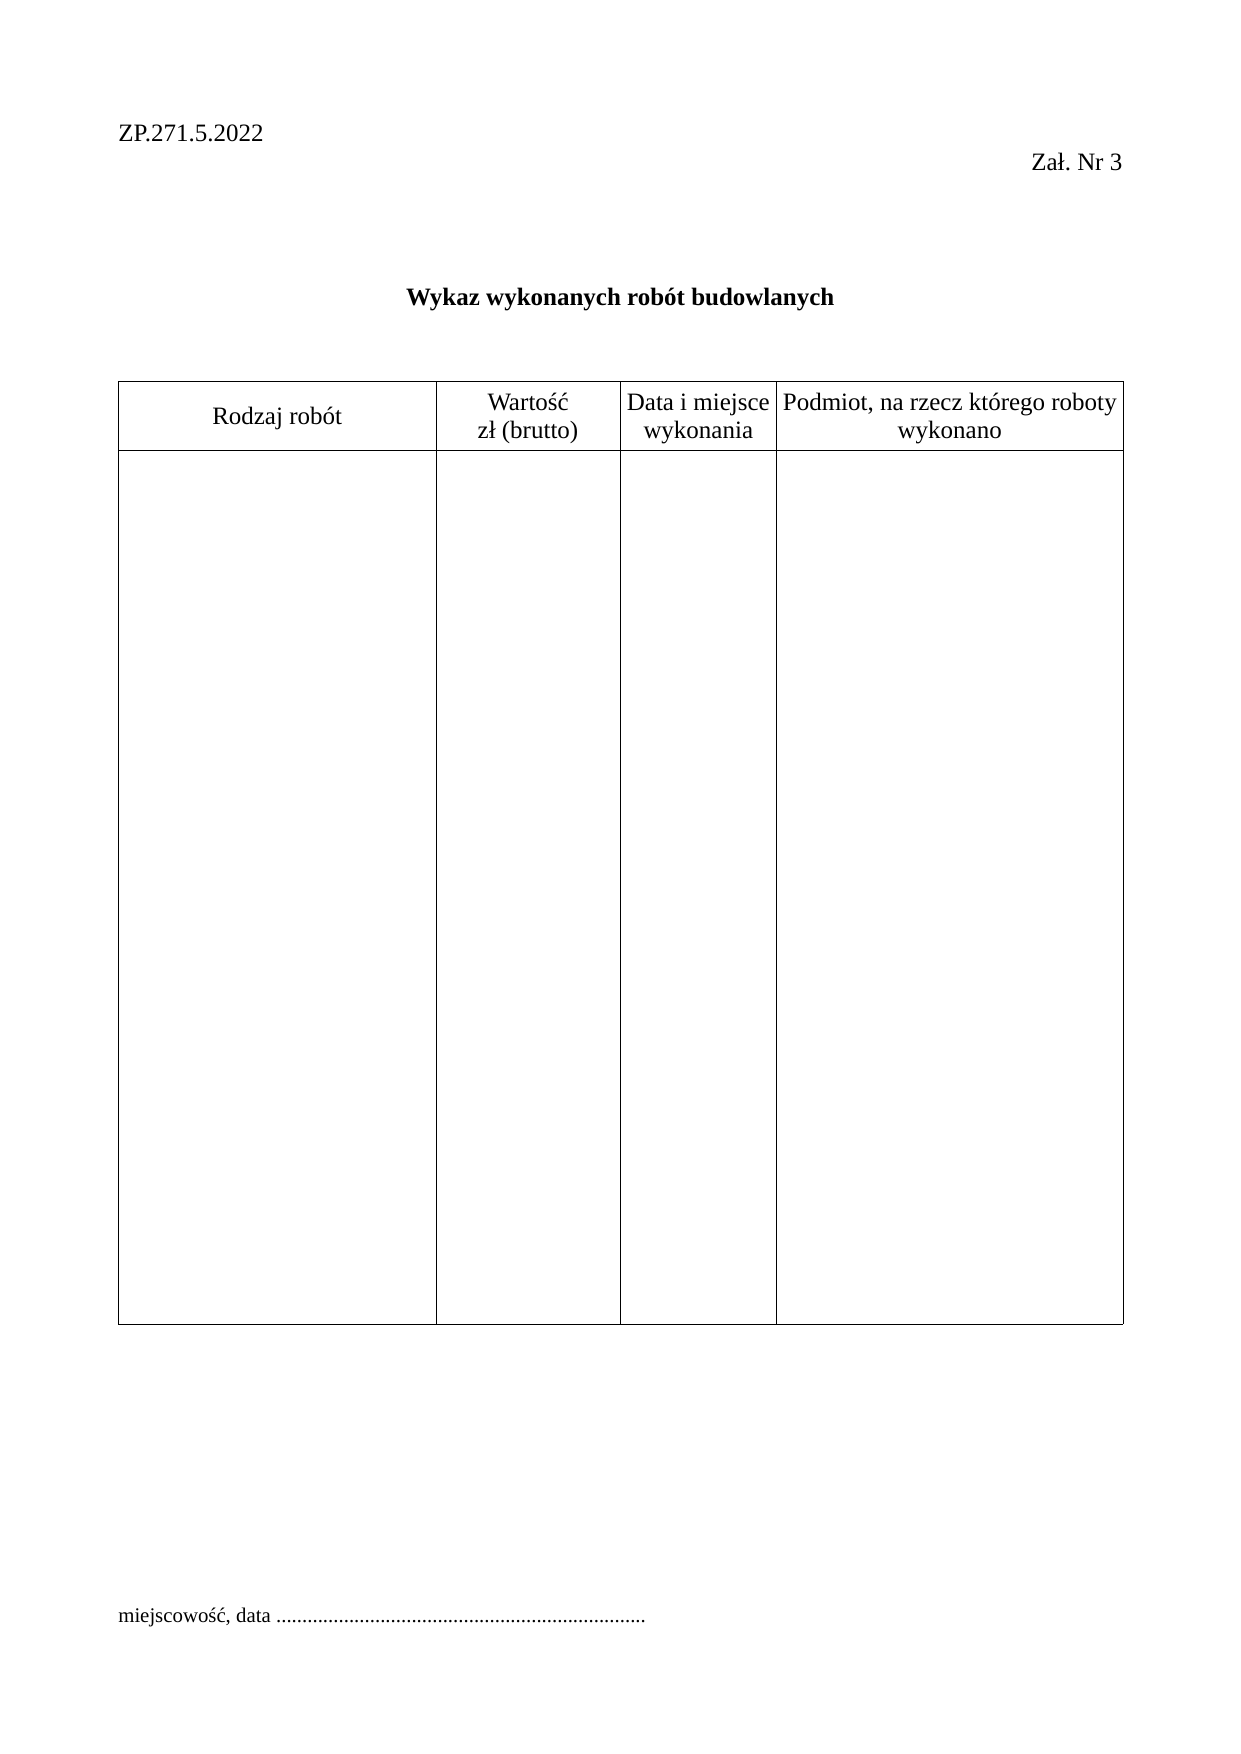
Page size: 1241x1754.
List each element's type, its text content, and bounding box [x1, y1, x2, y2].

table_header Rodzaj robót [119, 382, 436, 450]
table_header Podmiot, na rzecz którego roboty wykonano [777, 382, 1123, 450]
table_cell [777, 451, 1123, 1324]
text miejscowość, data ....................................................................... [118, 1603, 1122, 1627]
table_header Wartość zł (brutto) [437, 382, 620, 450]
table_cell [621, 451, 776, 1324]
table_cell [437, 451, 620, 1324]
table_header Data i miejsce wykonania [621, 382, 776, 450]
table_cell [119, 451, 436, 1324]
text Zał. Nr 3 [118, 147, 1122, 176]
text ZP.271.5.2022 [118, 118, 1122, 147]
subtitle Wykaz wykonanych robót budowlanych [118, 282, 1122, 311]
